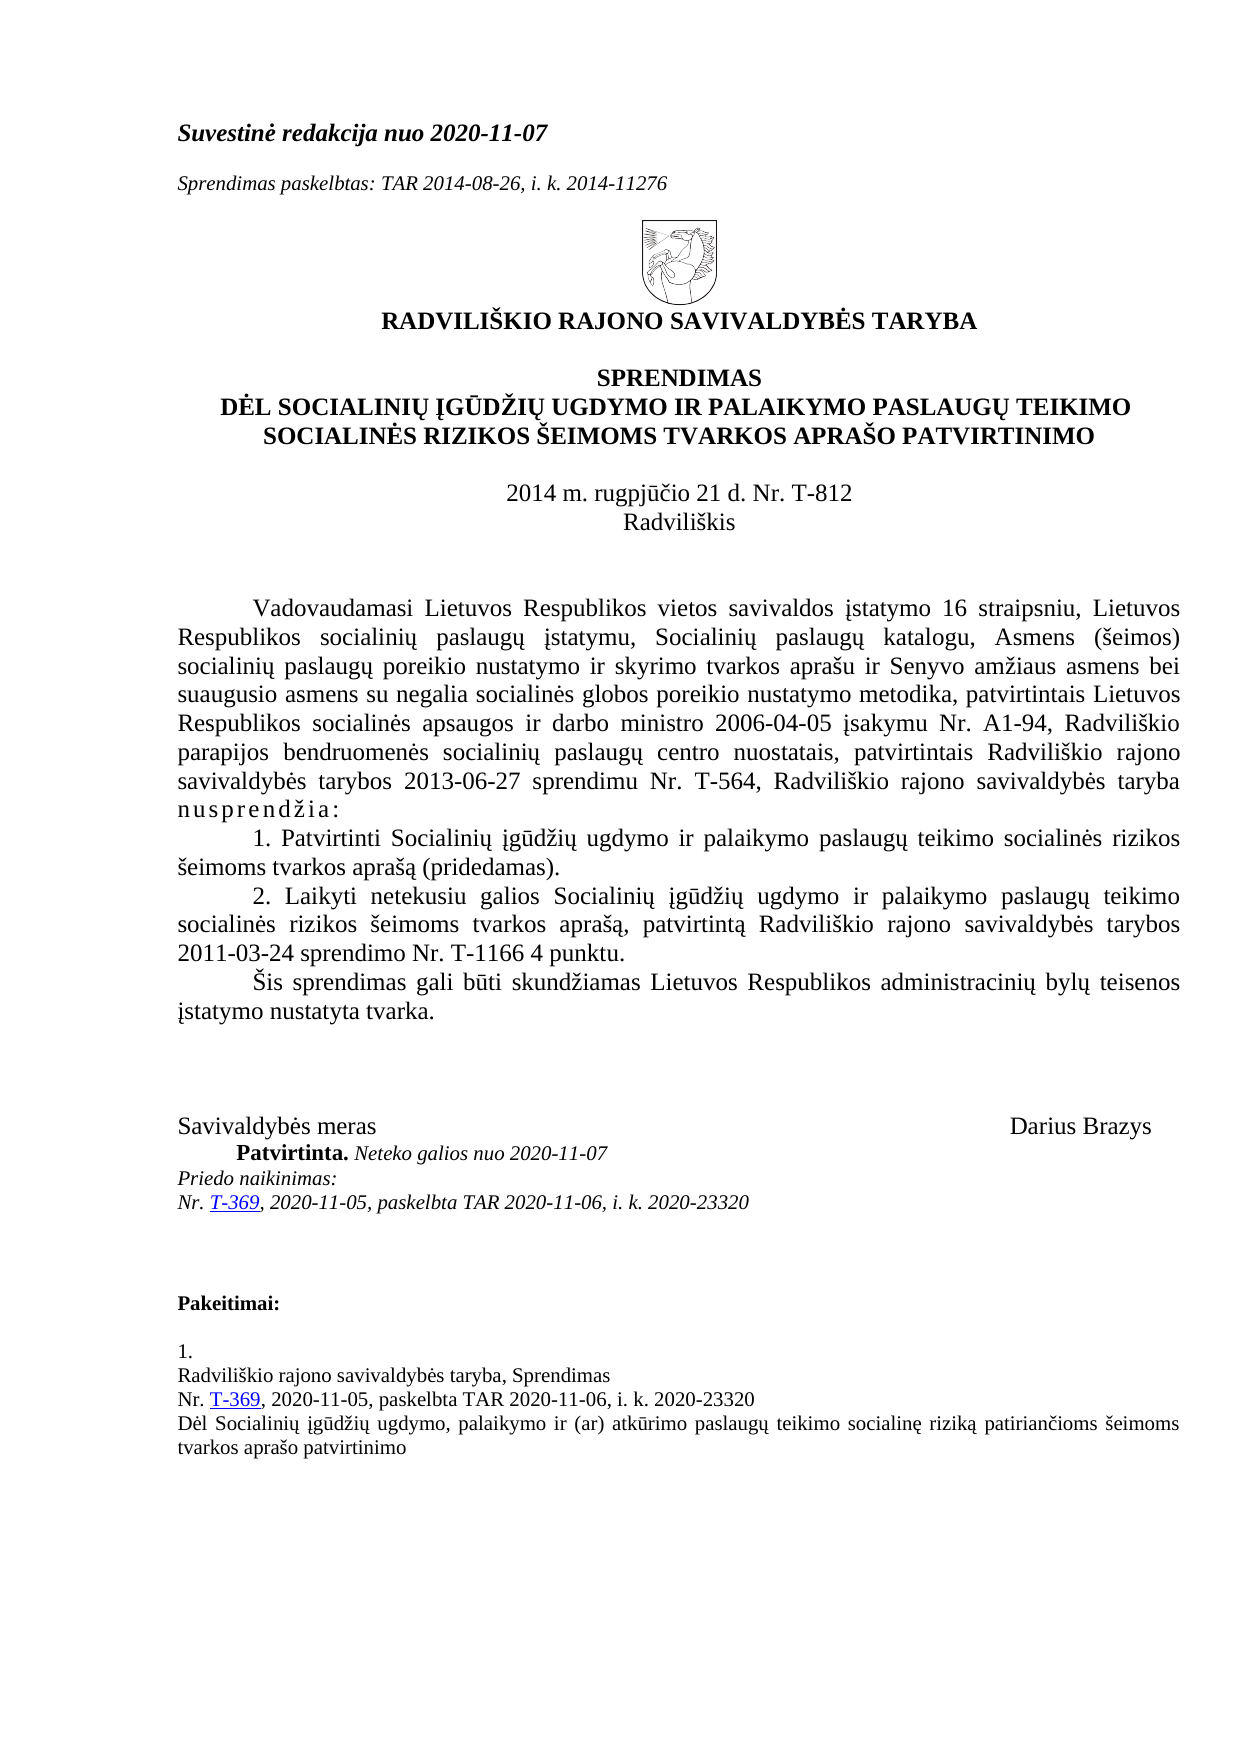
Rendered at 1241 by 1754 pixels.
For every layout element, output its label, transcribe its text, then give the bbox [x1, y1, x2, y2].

text Suvestinė redakcija nuo 2020-11-07 [177, 118, 1181, 147]
text Šis sprendimas gali būti skundžiamas Lietuvos Respublikos administracinių bylų teisenos įstatymo nustatyta tvarka. [177, 967, 1181, 1024]
text Nr. T-369, 2020-11-05, paskelbta TAR 2020-11-06, i. k. 2020-23320 [177, 1387, 1181, 1411]
text Nr. T-369, 2020-11-05, paskelbta TAR 2020-11-06, i. k. 2020-23320 [177, 1190, 1181, 1214]
text 2014 m. rugpjūčio 21 d. Nr. T-812 [177, 478, 1181, 507]
text Sprendimas paskelbtas: TAR 2014-08-26, i. k. 2014-11276 [177, 171, 1181, 195]
text 1. Patvirtinti Socialinių įgūdžių ugdymo ir palaikymo paslaugų teikimo socialinės rizikos šeimoms tvarkos aprašą (pridedamas). [177, 823, 1181, 881]
text Dėl Socialinių įgūdžių ugdymo, palaikymo ir (ar) atkūrimo paslaugų teikimo socialinę riziką patiriančioms šeimoms tvarkos aprašo patvirtinimo [177, 1411, 1181, 1459]
text SPRENDIMAS [177, 363, 1181, 392]
text DĖL SOCIALINIŲ ĮGŪDŽIŲ UGDYMO IR PALAIKYMO PASLAUGŲ TEIKIMO [177, 392, 1181, 421]
text Radviliškis [177, 507, 1181, 536]
text Savivaldybės meras Darius Brazys [177, 1111, 1181, 1139]
text Radviliškio rajono savivaldybės taryba, Sprendimas [177, 1363, 1181, 1387]
text Vadovaudamasi Lietuvos Respublikos vietos savivaldos įstatymo 16 straipsniu, Lietuvos Respublikos socialinių paslaugų įstatymu, Socialinių paslaugų katalogu, Asmens (šeimos) socialinių paslaugų poreikio nustatymo ir skyrimo tvarkos aprašu ir Senyvo amžiaus asmens bei suaugusio asmens su negalia socialinės globos poreikio nustatymo metodika, patvirtintais Lietuvos Respublikos socialinės apsaugos ir darbo ministro 2006-04-05 įsakymu Nr. A1-94, Radviliškio parapijos bendruomenės socialinių paslaugų centro nuostatais, patvirtintais Radviliškio rajono savivaldybės tarybos 2013-06-27 sprendimu Nr. T-564, Radviliškio rajono savivaldybės taryba nusprendžia: [177, 593, 1181, 823]
text Priedo naikinimas: [177, 1166, 1181, 1190]
text SOCIALINĖS RIZIKOS ŠEIMOMS TVARKOS APRAŠO PATVIRTINIMO [177, 421, 1181, 449]
text RADVILIŠKIO RAJONO SAVIVALDYBĖS TARYBA [177, 306, 1181, 334]
text 2. Laikyti netekusiu galios Socialinių įgūdžių ugdymo ir palaikymo paslaugų teikimo socialinės rizikos šeimoms tvarkos aprašą, patvirtintą Radviliškio rajono savivaldybės tarybos 2011-03-24 sprendimo Nr. T-1166 4 punktu. [177, 881, 1181, 967]
text Patvirtinta. Neteko galios nuo 2020-11-07 [177, 1139, 1181, 1166]
text Pakeitimai: [177, 1291, 1181, 1315]
text 1. [177, 1339, 1181, 1363]
